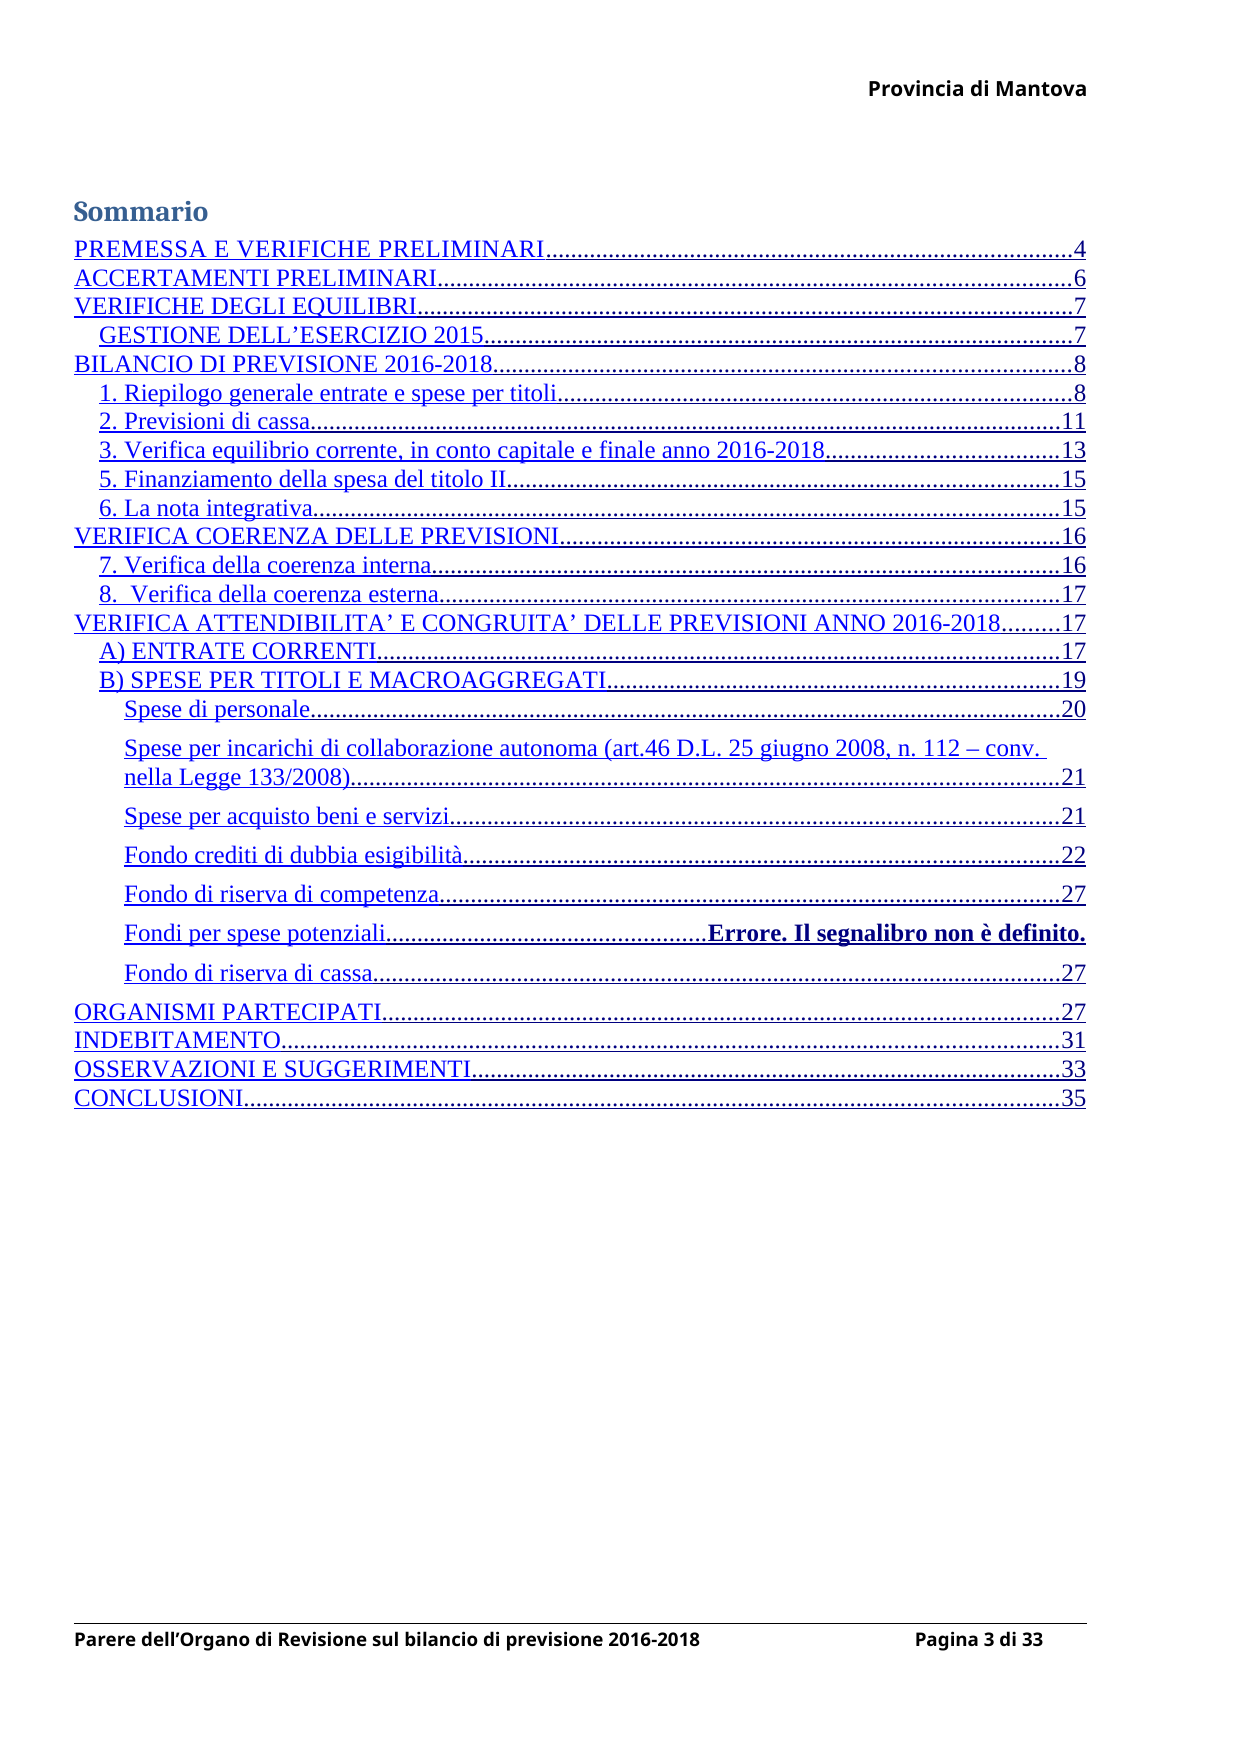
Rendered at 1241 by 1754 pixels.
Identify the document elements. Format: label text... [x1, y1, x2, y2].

text ACCERTAMENTI PRELIMINARI 6 [74, 263, 1087, 291]
text VERIFICHE DEGLI EQUILIBRI 7 [74, 291, 1087, 320]
text A) ENTRATE CORRENTI 17 [99, 636, 1087, 665]
text PREMESSA E VERIFICHE PRELIMINARI 4 [74, 234, 1087, 263]
text GESTIONE DELL’ESERCIZIO 2015 7 [99, 320, 1087, 349]
text Spese per incarichi di collaborazione autonoma (art.46 D.L. 25 giugno 2008, n. 112 – conv. nella Legge 133/2008) 21 [124, 733, 1087, 791]
text 2. Previsioni di cassa 11 [99, 406, 1087, 435]
text BILANCIO DI PREVISIONE 2016-2018 8 [74, 349, 1087, 378]
text 7. Verifica della coerenza interna 16 [99, 550, 1087, 579]
text Sommario [74, 195, 1087, 229]
text Fondo di riserva di competenza 27 [124, 879, 1087, 908]
text Spese di personale 20 [124, 694, 1087, 723]
text CONCLUSIONI 35 [74, 1083, 1087, 1112]
text Fondo crediti di dubbia esigibilità 22 [124, 840, 1087, 869]
text B) SPESE PER TITOLI E MACROAGGREGATI 19 [99, 665, 1087, 694]
text VERIFICA ATTENDIBILITA’ E CONGRUITA’ DELLE PREVISIONI ANNO 2016-2018 17 [74, 608, 1087, 636]
text ORGANISMI PARTECIPATI 27 [74, 997, 1087, 1026]
text Fondo di riserva di cassa 27 [124, 958, 1087, 986]
text 3. Verifica equilibrio corrente, in conto capitale e finale anno 2016-2018 13 [99, 435, 1087, 464]
text 5. Finanziamento della spesa del titolo II 15 [99, 464, 1087, 493]
text INDEBITAMENTO 31 [74, 1026, 1087, 1054]
text OSSERVAZIONI E SUGGERIMENTI 33 [74, 1054, 1087, 1083]
text 8. Verifica della coerenza esterna 17 [99, 579, 1087, 608]
text Fondi per spese potenziali Errore. Il segnalibro non è definito. [124, 918, 1087, 947]
text VERIFICA COERENZA DELLE PREVISIONI 16 [74, 521, 1087, 550]
text 6. La nota integrativa 15 [99, 493, 1087, 521]
text 1. Riepilogo generale entrate e spese per titoli 8 [99, 378, 1087, 406]
text Spese per acquisto beni e servizi 21 [124, 801, 1087, 830]
